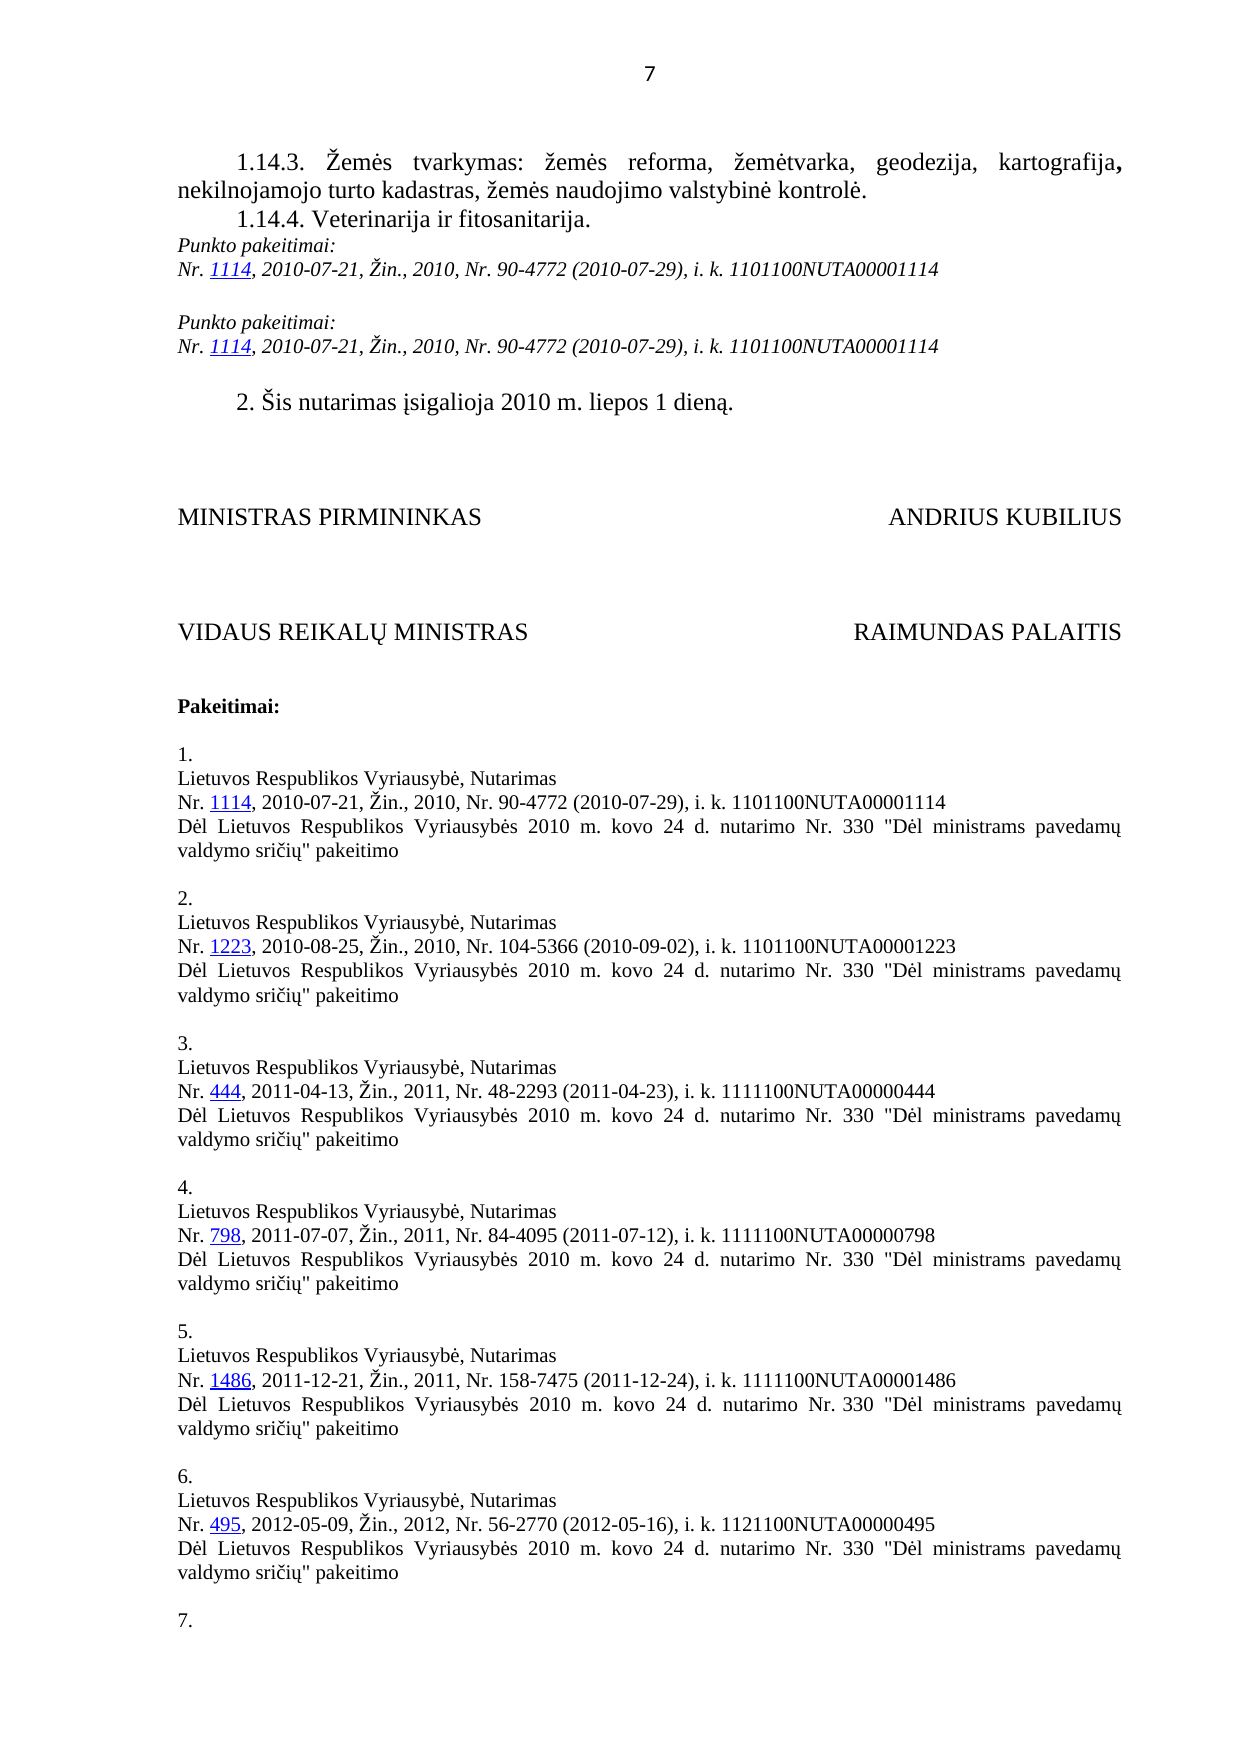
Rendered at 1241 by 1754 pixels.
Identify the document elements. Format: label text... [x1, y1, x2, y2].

text Dėl Lietuvos Respublikos Vyriausybės 2010 m. kovo 24 d. nutarimo Nr. 330 "Dėl ministrams pavedamų valdymo sričių" pakeitimo [177, 1536, 1122, 1584]
text Punkto pakeitimai: [177, 310, 1122, 334]
text Nr. 798, 2011-07-07, Žin., 2011, Nr. 84-4095 (2011-07-12), i. k. 1111100NUTA00000798 [177, 1223, 1122, 1247]
text 5. [177, 1319, 1122, 1343]
text Dėl Lietuvos Respublikos Vyriausybės 2010 m. kovo 24 d. nutarimo Nr. 330 "Dėl ministrams pavedamų valdymo sričių" pakeitimo [177, 958, 1122, 1007]
text Nr. 495, 2012-05-09, Žin., 2012, Nr. 56-2770 (2012-05-16), i. k. 1121100NUTA00000495 [177, 1512, 1122, 1536]
text Nr. 1223, 2010-08-25, Žin., 2010, Nr. 104-5366 (2010-09-02), i. k. 1101100NUTA00001223 [177, 934, 1122, 958]
text Nr. 1114, 2010-07-21, Žin., 2010, Nr. 90-4772 (2010-07-29), i. k. 1101100NUTA00001114 [177, 257, 1122, 281]
text Lietuvos Respublikos Vyriausybė, Nutarimas [177, 1055, 1122, 1079]
text 1. [177, 742, 1122, 766]
text Punkto pakeitimai: [177, 233, 1122, 257]
text 1.14.3. Žemės tvarkymas: žemės reforma, žemėtvarka, geodezija, kartografija, nekilnojamojo turto kadastras, žemės naudojimo valstybinė kontrolė. [177, 147, 1122, 204]
text VIDAUS REIKALŲ MINISTRAS RAIMUNDAS PALAITIS [177, 617, 1122, 646]
text 3. [177, 1031, 1122, 1055]
text Lietuvos Respublikos Vyriausybė, Nutarimas [177, 1488, 1122, 1512]
text 4. [177, 1175, 1122, 1199]
text Nr. 1486, 2011-12-21, Žin., 2011, Nr. 158-7475 (2011-12-24), i. k. 1111100NUTA00001486 [177, 1367, 1122, 1392]
text Dėl Lietuvos Respublikos Vyriausybės 2010 m. kovo 24 d. nutarimo Nr. 330 "Dėl ministrams pavedamų valdymo sričių" pakeitimo [177, 1392, 1122, 1440]
text Lietuvos Respublikos Vyriausybė, Nutarimas [177, 910, 1122, 934]
text 7. [177, 1608, 1122, 1632]
text Nr. 1114, 2010-07-21, Žin., 2010, Nr. 90-4772 (2010-07-29), i. k. 1101100NUTA00001114 [177, 334, 1122, 358]
text 2. [177, 886, 1122, 910]
text MINISTRAS PIRMININKAS ANDRIUS KUBILIUS [177, 502, 1122, 531]
text Dėl Lietuvos Respublikos Vyriausybės 2010 m. kovo 24 d. nutarimo Nr. 330 "Dėl ministrams pavedamų valdymo sričių" pakeitimo [177, 814, 1122, 862]
text 6. [177, 1464, 1122, 1488]
text Pakeitimai: [177, 694, 1122, 718]
text Lietuvos Respublikos Vyriausybė, Nutarimas [177, 1343, 1122, 1367]
text 2. Šis nutarimas įsigalioja 2010 m. liepos 1 dieną. [177, 387, 1122, 416]
text Nr. 444, 2011-04-13, Žin., 2011, Nr. 48-2293 (2011-04-23), i. k. 1111100NUTA00000444 [177, 1079, 1122, 1103]
text 1.14.4. Veterinarija ir fitosanitarija. [177, 204, 1122, 233]
text Dėl Lietuvos Respublikos Vyriausybės 2010 m. kovo 24 d. nutarimo Nr. 330 "Dėl ministrams pavedamų valdymo sričių" pakeitimo [177, 1103, 1122, 1151]
text Lietuvos Respublikos Vyriausybė, Nutarimas [177, 1199, 1122, 1223]
text Dėl Lietuvos Respublikos Vyriausybės 2010 m. kovo 24 d. nutarimo Nr. 330 "Dėl ministrams pavedamų valdymo sričių" pakeitimo [177, 1247, 1122, 1295]
text Lietuvos Respublikos Vyriausybė, Nutarimas [177, 766, 1122, 790]
text Nr. 1114, 2010-07-21, Žin., 2010, Nr. 90-4772 (2010-07-29), i. k. 1101100NUTA00001114 [177, 790, 1122, 814]
